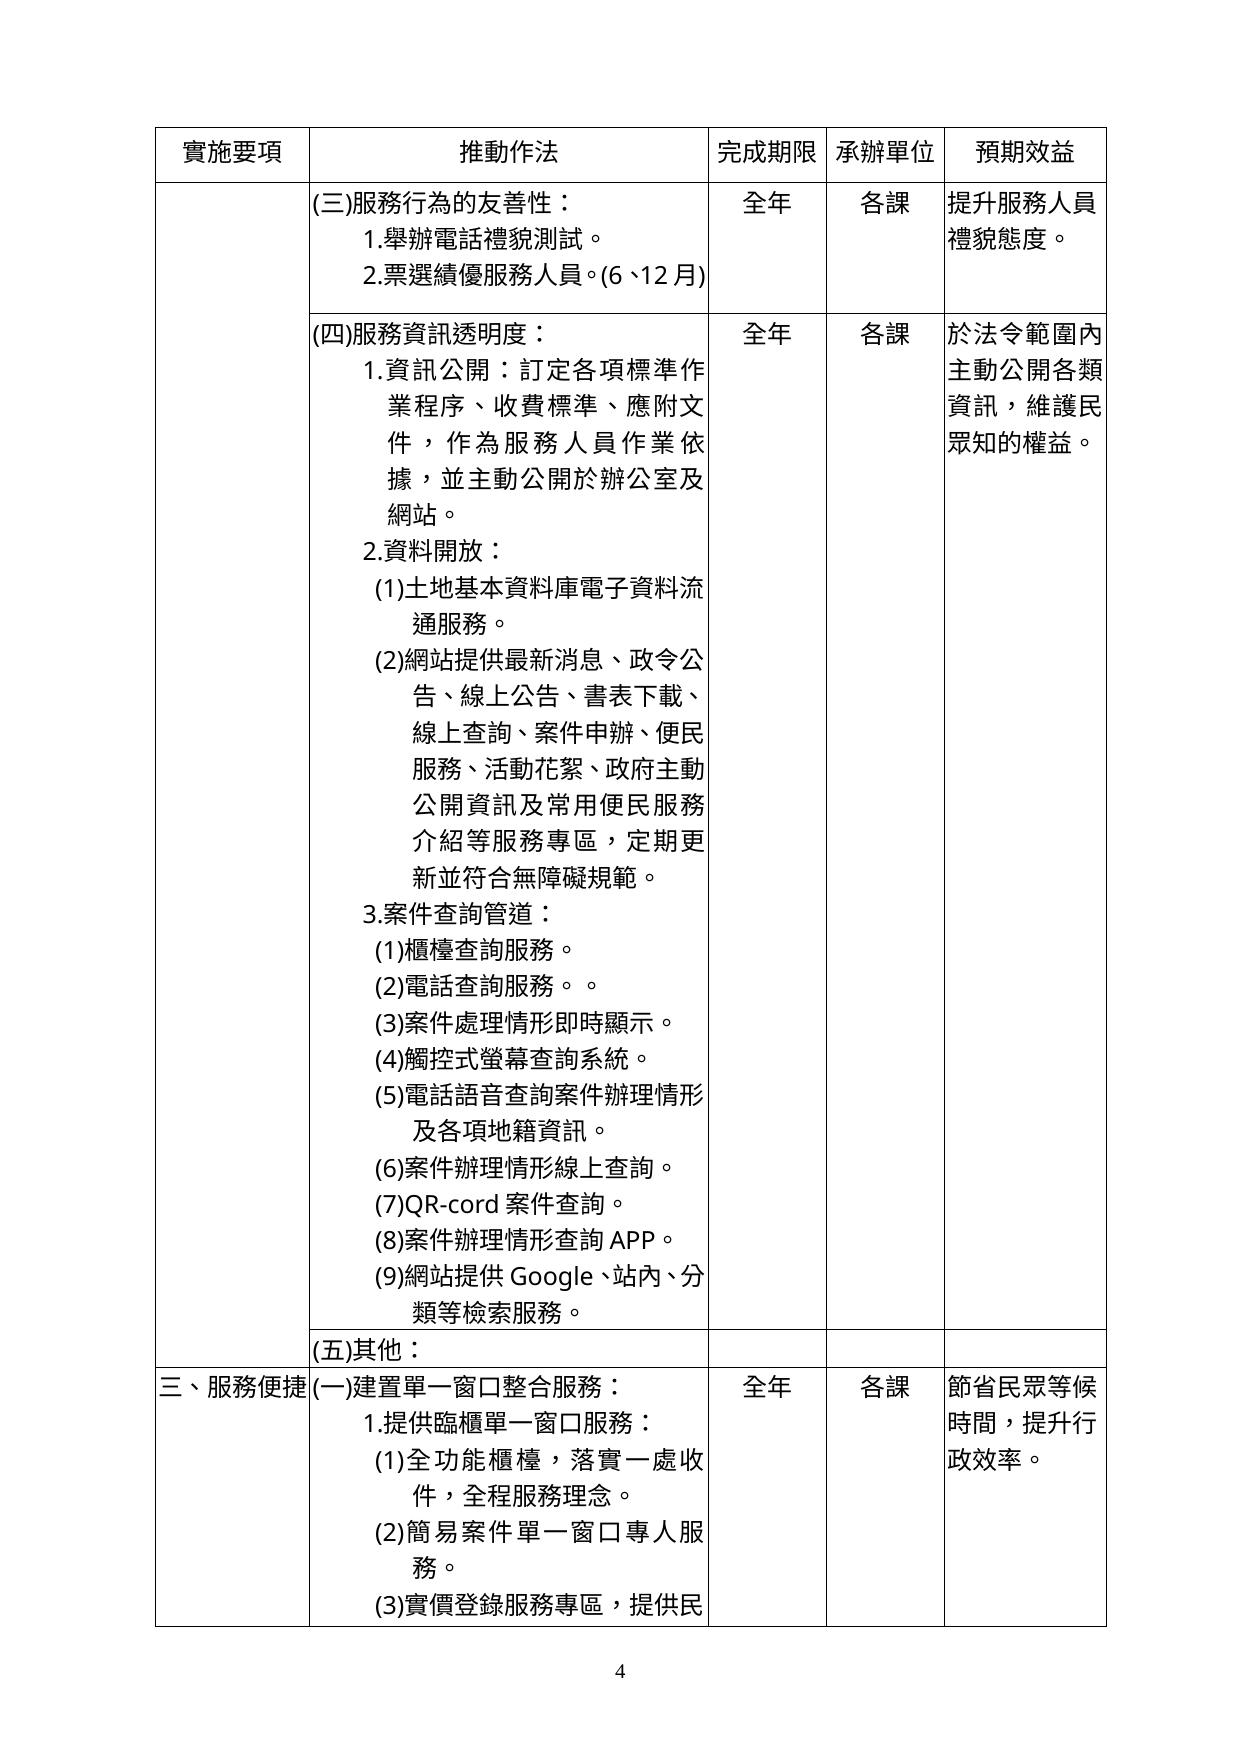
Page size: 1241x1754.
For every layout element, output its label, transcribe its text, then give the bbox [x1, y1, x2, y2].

table_header 承辦單位 [827, 128, 944, 182]
table_cell [945, 1330, 1106, 1367]
table_cell 各課 [827, 314, 944, 1329]
table_header 預期效益 [945, 128, 1106, 182]
table_cell 全年 [709, 1368, 826, 1626]
table_cell (一)建置單一窗口整合服務： 1.提供臨櫃單一窗口服務： (1)全功能櫃檯，落實一處收件，全程服務理念。 (2)簡易案件單一窗口專人服務。 (3)實價登錄服務專區，提供民 [310, 1368, 708, 1626]
table_header 完成期限 [709, 128, 826, 182]
table_cell 全年 [709, 314, 826, 1329]
table_cell (五)其他： [310, 1330, 708, 1367]
table_cell 各課 [827, 183, 944, 313]
table_cell [156, 183, 309, 1367]
table_cell 提升服務人員禮貌態度。 [945, 183, 1106, 313]
table_cell (三)服務行為的友善性： 1.舉辦電話禮貌測試。 2.票選績優服務人員。(6、12月) [310, 183, 708, 313]
table_cell [709, 1330, 826, 1367]
table_cell 節省民眾等候時間，提升行政效率。 [945, 1368, 1106, 1626]
table_cell 全年 [709, 183, 826, 313]
table_cell (四)服務資訊透明度： 1.資訊公開：訂定各項標準作業程序、收費標準、應附文件，作為服務人員作業依據，並主動公開於辦公室及網站。 2.資料開放： (1)土地基本資料庫電子資料流通服務。 (2)網站提供最新消息、政令公告、線上公告、書表下載、線上查詢、案件申辦、便民服務、活動花絮、政府主動公開資訊及常用便民服務介紹等服務專區，定期更新並符合無障礙規範。 3.案件查詢管道： (1)櫃檯查詢服務。 (2)電話查詢服務。。 (3)案件處理情形即時顯示。 (4)觸控式螢幕查詢系統。 (5)電話語音查詢案件辦理情形及各項地籍資訊。 (6)案件辦理情形線上查詢。 (7)QR-cord案件查詢。 (8)案件辦理情形查詢APP。 (9)網站提供Google、站內、分類等檢索服務。 [310, 314, 708, 1329]
table_header 實施要項 [156, 128, 309, 182]
table_cell [827, 1330, 944, 1367]
table_header 推動作法 [310, 128, 708, 182]
table_cell 三、服務便捷 [156, 1368, 309, 1626]
table_cell 各課 [827, 1368, 944, 1626]
table_cell 於法令範圍內主動公開各類資訊，維護民眾知的權益。 [945, 314, 1106, 1329]
